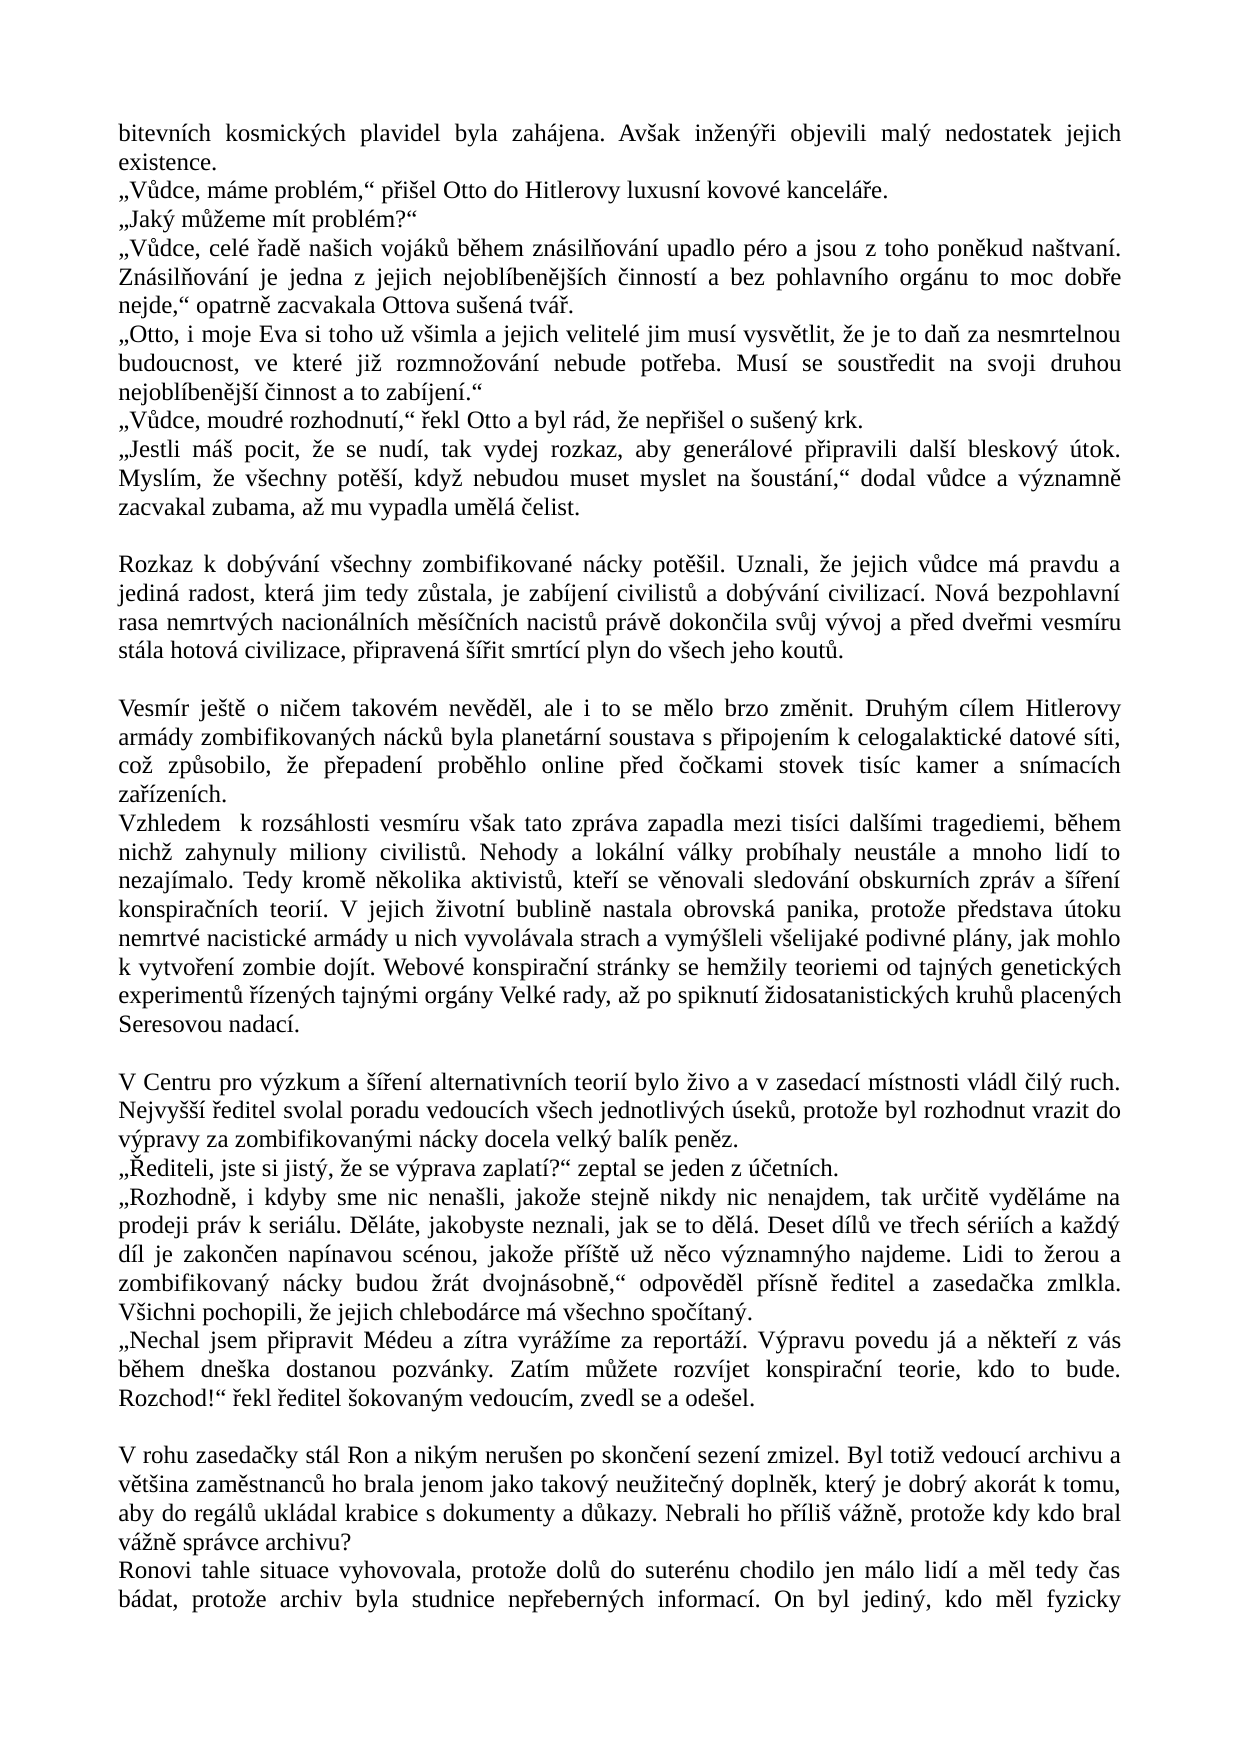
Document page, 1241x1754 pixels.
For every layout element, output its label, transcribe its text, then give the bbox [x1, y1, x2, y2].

text Ronovi tahle situace vyhovovala, protože dolů do suterénu chodilo jen málo lidí a měl tedy čas bádat, protože archiv byla studnice nepřeberných informací. On byl jediný, kdo měl fyzicky [118, 1556, 1122, 1613]
text „Rozhodně, i kdyby sme nic nenašli, jakože stejně nikdy nic nenajdem, tak určitě vyděláme na prodeji práv k seriálu. Děláte, jakobyste neznali, jak se to dělá. Deset dílů ve třech sériích a každý díl je zakončen napínavou scénou, jakože příště už něco významnýho najdeme. Lidi to žerou a zombifikovaný nácky budou žrát dvojnásobně,“ odpověděl přísně ředitel a zasedačka zmlkla. Všichni pochopili, že jejich chlebodárce má všechno spočítaný. [118, 1182, 1122, 1326]
text V rohu zasedačky stál Ron a nikým nerušen po skončení sezení zmizel. Byl totiž vedoucí archivu a většina zaměstnanců ho brala jenom jako takový neužitečný doplněk, který je dobrý akorát k tomu, aby do regálů ukládal krabice s dokumenty a důkazy. Nebrali ho příliš vážně, protože kdy kdo bral vážně správce archivu? [118, 1441, 1122, 1556]
text Vesmír ještě o ničem takovém nevěděl, ale i to se mělo brzo změnit. Druhým cílem Hitlerovy armády zombifikovaných nácků byla planetární soustava s připojením k celogalaktické datové síti, což způsobilo, že přepadení proběhlo online před čočkami stovek tisíc kamer a snímacích zařízeních. [118, 693, 1122, 808]
text „Jaký můžeme mít problém?“ [118, 204, 1122, 233]
text Vzhledem k rozsáhlosti vesmíru však tato zpráva zapadla mezi tisíci dalšími tragediemi, během nichž zahynuly miliony civilistů. Nehody a lokální války probíhaly neustále a mnoho lidí to nezajímalo. Tedy kromě několika aktivistů, kteří se věnovali sledování obskurních zpráv a šíření konspiračních teorií. V jejich životní bublině nastala obrovská panika, protože představa útoku nemrtvé nacistické armády u nich vyvolávala strach a vymýšleli všelijaké podivné plány, jak mohlo k vytvoření zombie dojít. Webové konspirační stránky se hemžily teoriemi od tajných genetických experimentů řízených tajnými orgány Velké rady, až po spiknutí židosatanistických kruhů placených Seresovou nadací. [118, 808, 1122, 1038]
text „Otto, i moje Eva si toho už všimla a jejich velitelé jim musí vysvětlit, že je to daň za nesmrtelnou budoucnost, ve které již rozmnožování nebude potřeba. Musí se soustředit na svoji druhou nejoblíbenější činnost a to zabíjení.“ [118, 319, 1122, 406]
text V Centru pro výzkum a šíření alternativních teorií bylo živo a v zasedací místnosti vládl čilý ruch. Nejvyšší ředitel svolal poradu vedoucích všech jednotlivých úseků, protože byl rozhodnut vrazit do výpravy za zombifikovanými nácky docela velký balík peněz. [118, 1067, 1122, 1153]
text bitevních kosmických plavidel byla zahájena. Avšak inženýři objevili malý nedostatek jejich existence. [118, 118, 1122, 176]
text „Jestli máš pocit, že se nudí, tak vydej rozkaz, aby generálové připravili další bleskový útok. Myslím, že všechny potěší, když nebudou muset myslet na šoustání,“ dodal vůdce a významně zacvakal zubama, až mu vypadla umělá čelist. [118, 434, 1122, 521]
text „Nechal jsem připravit Médeu a zítra vyrážíme za reportáží. Výpravu povedu já a někteří z vás během dneška dostanou pozvánky. Zatím můžete rozvíjet konspirační teorie, kdo to bude. Rozchod!“ řekl ředitel šokovaným vedoucím, zvedl se a odešel. [118, 1326, 1122, 1412]
text „Řediteli, jste si jistý, že se výprava zaplatí?“ zeptal se jeden z účetních. [118, 1153, 1122, 1182]
text „Vůdce, máme problém,“ přišel Otto do Hitlerovy luxusní kovové kanceláře. [118, 176, 1122, 204]
text „Vůdce, celé řadě našich vojáků během znásilňování upadlo péro a jsou z toho poněkud naštvaní. Znásilňování je jedna z jejich nejoblíbenějších činností a bez pohlavního orgánu to moc dobře nejde,“ opatrně zacvakala Ottova sušená tvář. [118, 233, 1122, 319]
text „Vůdce, moudré rozhodnutí,“ řekl Otto a byl rád, že nepřišel o sušený krk. [118, 406, 1122, 434]
text Rozkaz k dobývání všechny zombifikované nácky potěšil. Uznali, že jejich vůdce má pravdu a jediná radost, která jim tedy zůstala, je zabíjení civilistů a dobývání civilizací. Nová bezpohlavní rasa nemrtvých nacionálních měsíčních nacistů právě dokončila svůj vývoj a před dveřmi vesmíru stála hotová civilizace, připravená šířit smrtící plyn do všech jeho koutů. [118, 549, 1122, 664]
